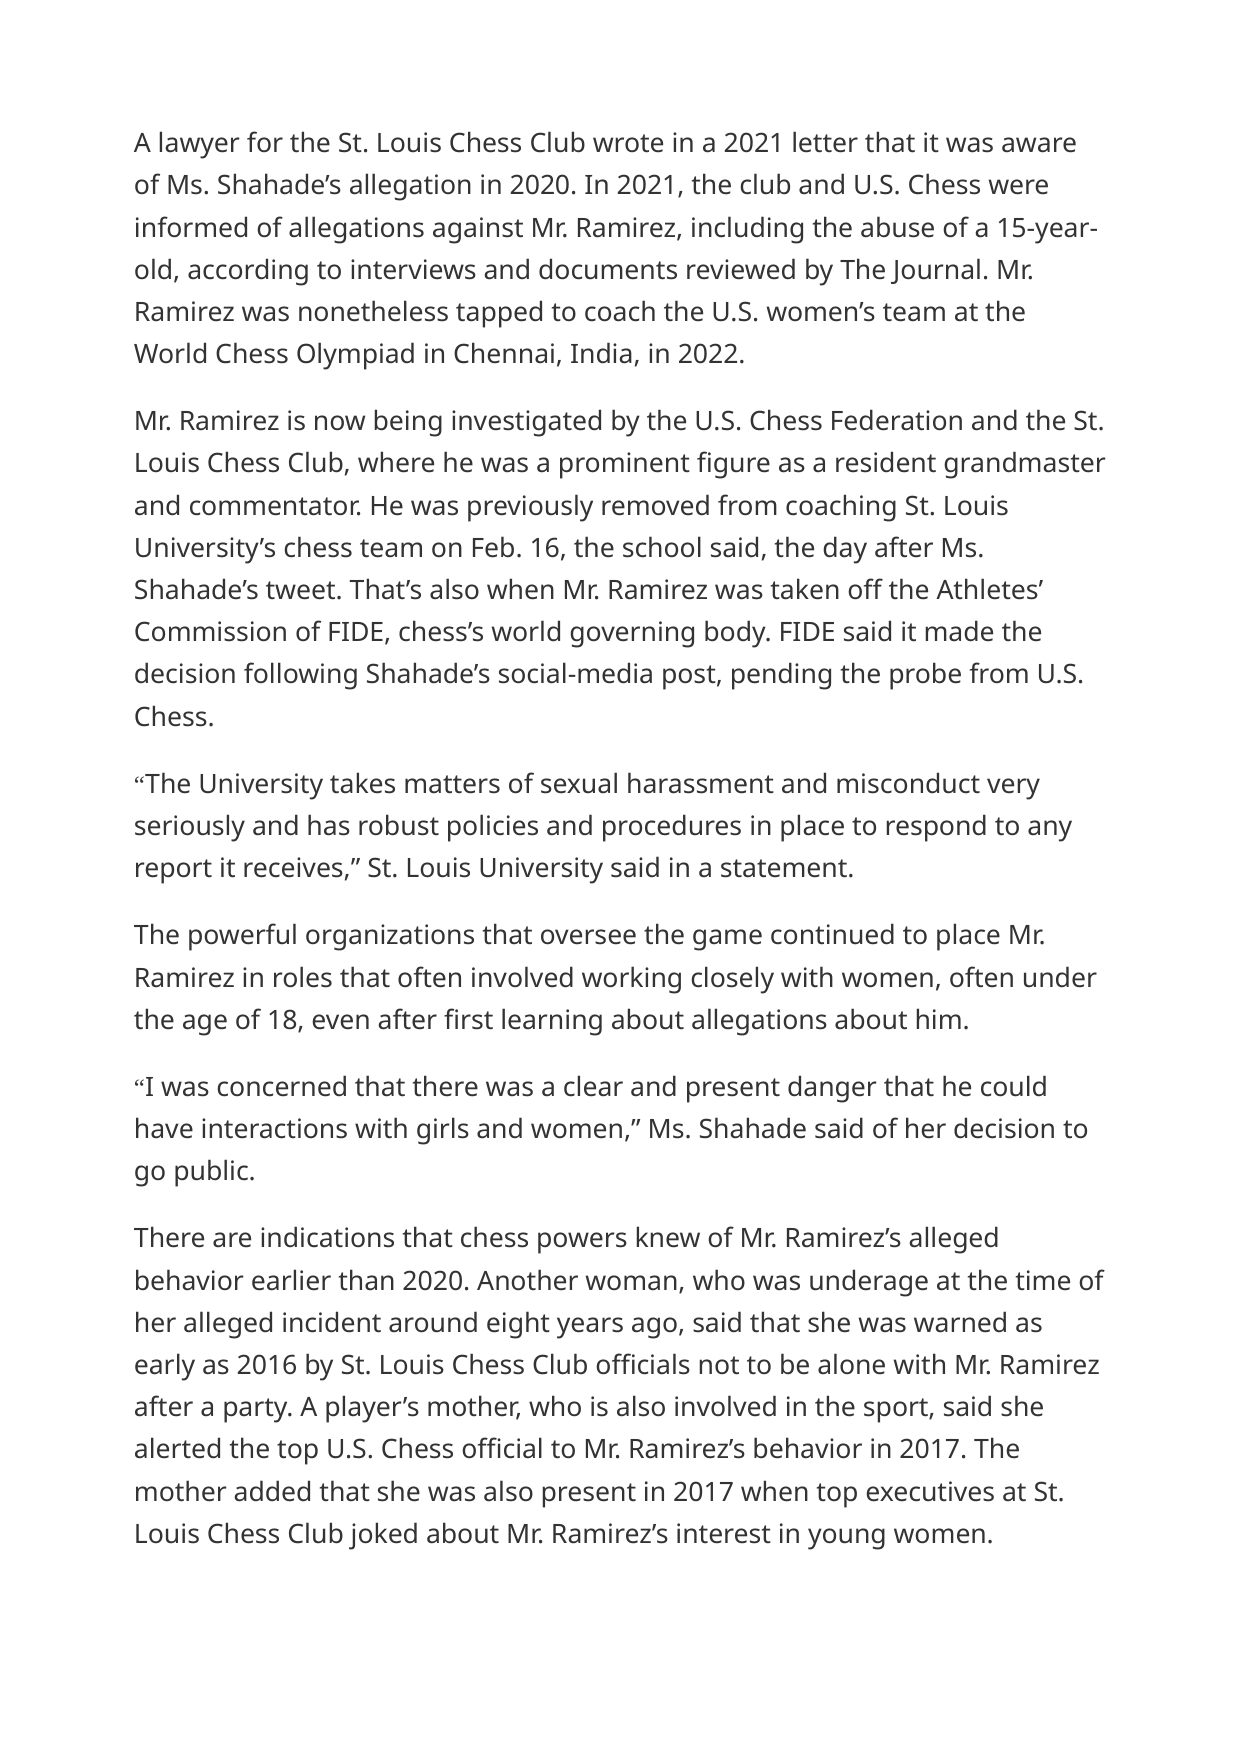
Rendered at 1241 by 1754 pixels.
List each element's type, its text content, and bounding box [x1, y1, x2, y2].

text The powerful organizations that oversee the game continued to place Mr. Ramirez in roles that often involved working closely with women, often under the age of 18, even after first learning about allegations about him. [134, 910, 1106, 1037]
text A lawyer for the St. Louis Chess Club wrote in a 2021 letter that it was aware of Ms. Shahade’s allegation in 2020. In 2021, the club and U.S. Chess were informed of allegations against Mr. Ramirez, including the abuse of a 15-year-old, according to interviews and documents reviewed by The Journal. Mr. Ramirez was nonetheless tapped to coach the U.S. women’s team at the World Chess Olympiad in Chennai, India, in 2022. [134, 118, 1106, 371]
text Mr. Ramirez is now being investigated by the U.S. Chess Federation and the St. Louis Chess Club, where he was a prominent figure as a resident grandmaster and commentator. He was previously removed from coaching St. Louis University’s chess team on Feb. 16, the school said, the day after Ms. Shahade’s tweet. That’s also when Mr. Ramirez was taken off the Athletes’ Commission of FIDE, chess’s world governing body. FIDE said it made the decision following Shahade’s social-media post, pending the probe from U.S. Chess. [134, 396, 1106, 734]
text There are indications that chess powers knew of Mr. Ramirez’s alleged behavior earlier than 2020. Another woman, who was underage at the time of her alleged incident around eight years ago, said that she was warned as early as 2016 by St. Louis Chess Club officials not to be alone with Mr. Ramirez after a party. A player’s mother, who is also involved in the sport, said she alerted the top U.S. Chess official to Mr. Ramirez’s behavior in 2017. The mother added that she was also present in 2017 when top executives at St. Louis Chess Club joked about Mr. Ramirez’s interest in young women. [134, 1213, 1106, 1551]
text “The University takes matters of sexual harassment and misconduct very seriously and has robust policies and procedures in place to respond to any report it receives,” St. Louis University said in a statement. [134, 759, 1106, 885]
text “I was concerned that there was a clear and present danger that he could have interactions with girls and women,” Ms. Shahade said of her decision to go public. [134, 1062, 1106, 1188]
